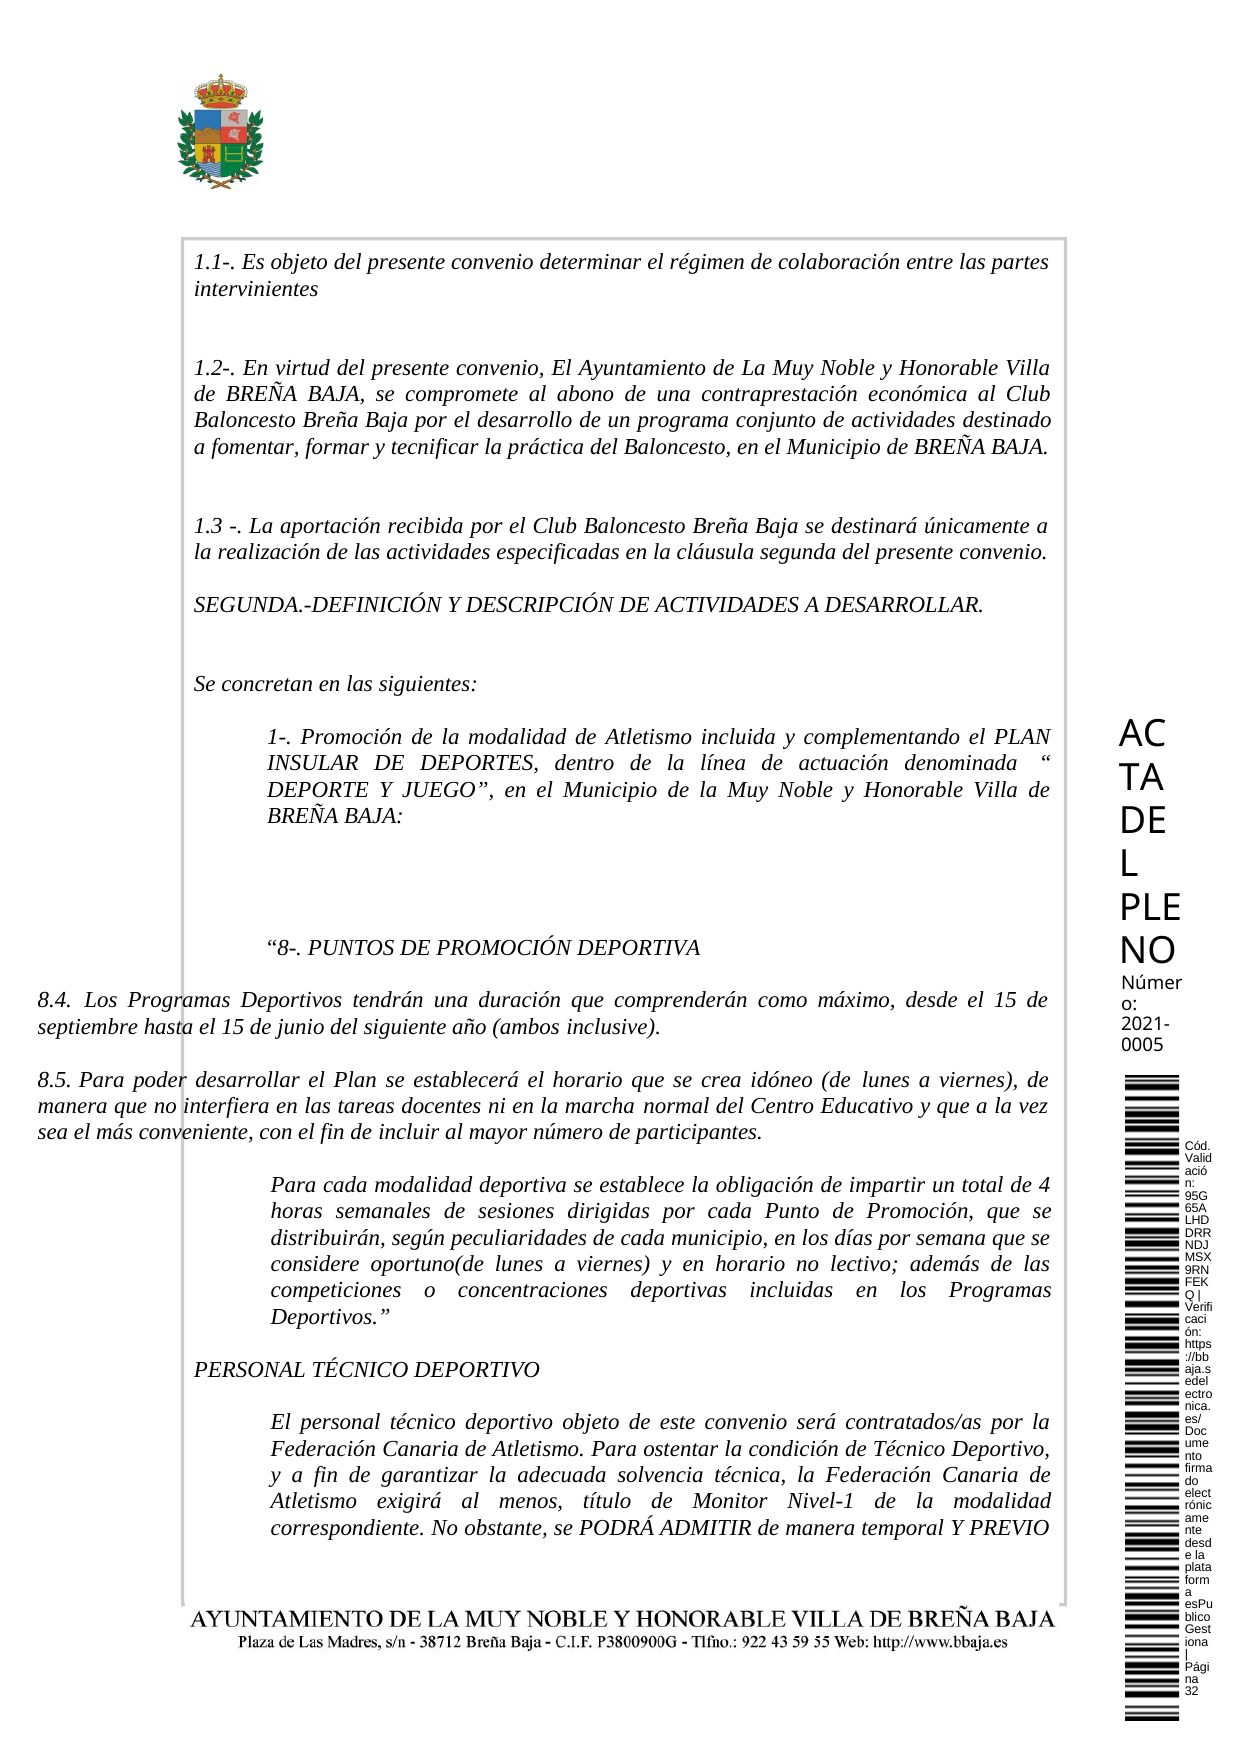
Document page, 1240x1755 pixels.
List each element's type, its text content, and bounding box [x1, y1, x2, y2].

list Cód. Validación: 95G65ALHDDRRNDJMSX9RNFEKQ | Verificación: https://bbaja.sedelectronica.es/ Documento firmado electrónicamente desde la plataforma esPublico Gestiona | Página 32 de 84 [1184, 1141, 1213, 1697]
text Número: 2021-0005 Fecha: 25/05/2021 [1121, 972, 1185, 1056]
text 1-. Promoción de la modalidad de Atletismo incluida y complementando el PLAN INSULAR DE DEPORTES, dentro de la línea de actuación denominada “ DEPORTE Y JUEGO”, en el Municipio de la Muy Noble y Honorable Villa de BREÑA BAJA: [267, 723, 1052, 828]
text [1067, 670, 1239, 697]
text [1185, 934, 1239, 960]
list Los Programas Deportivos tendrán una duración que comprenderán como máximo, desde el 15 de septiembre hasta el 15 de junio del siguiente año (ambos inclusive). [185, 987, 1052, 1039]
text PERSONAL TÉCNICO DEPORTIVO [194, 1356, 1063, 1382]
list Para poder desarrollar el Plan se establecerá el horario que se crea idóneo (de lunes a viernes), de manera que no interfiera en las tareas docentes ni en la marcha normal del Centro Educativo y que a la vez sea el más conveniente, con el fin de incluir al mayor número de participantes. [1182, 1137, 1213, 1697]
text El personal técnico deportivo objeto de este convenio será contratados/as por la Federación Canaria de Atletismo. Para ostentar la condición de Técnico Deportivo, y a fin de garantizar la adecuada solvencia técnica, la Federación Canaria de Atletismo exigirá al menos, título de Monitor Nivel-1 de la modalidad correspondiente. No obstante, se PODRÁ ADMITIR de manera temporal Y PREVIO [270, 1408, 1052, 1540]
text 1.3 -. La aportación recibida por el Club Baloncesto Breña Baja se destinará únicamente a la realización de las actividades especificadas en la cláusula segunda del presente convenio. [194, 512, 1063, 565]
text [1117, 710, 1185, 1056]
text Se concretan en las siguientes: [194, 670, 1063, 697]
text 1.2-. En virtud del presente convenio, El Ayuntamiento de La Muy Noble y Honorable Villa de BREÑA BAJA, se compromete al abono de una contraprestación económica al Club Baloncesto Breña Baja por el desarrollo de un programa conjunto de actividades destinado a fomentar, formar y tecnificar la práctica del Baloncesto, en el Municipio de BREÑA BAJA. [194, 354, 1052, 459]
list Los Programas Deportivos tendrán una duración que comprenderán como máximo, desde el 15 de septiembre hasta el 15 de junio del siguiente año (ambos inclusive). [37, 987, 181, 1039]
text SEGUNDA.-DEFINICIÓN Y DESCRIPCIÓN DE ACTIVIDADES A DESARROLLAR. [194, 591, 1063, 617]
list Para poder desarrollar el Plan se establecerá el horario que se crea idóneo (de lunes a viernes), de manera que no interfiera en las tareas docentes ni en la marcha normal del Centro Educativo y que a la vez sea el más conveniente, con el fin de incluir al mayor número de participantes. [185, 1066, 1051, 1145]
text Para cada modalidad deportiva se establece la obligación de impartir un total de 4 horas semanales de sesiones dirigidas por cada Punto de Promoción, que se distribuirán, según peculiaridades de cada municipio, en los días por semana que se considere oportuno(de lunes a viernes) y en horario no lectivo; además de las competiciones o concentraciones deportivas incluidas en los Programas Deportivos.” [270, 1171, 1052, 1329]
text [1067, 591, 1239, 617]
text “8-. PUNTOS DE PROMOCIÓN DEPORTIVA [267, 934, 1063, 960]
text ACTA DEL PLENO [1119, 712, 1185, 972]
list Para poder desarrollar el Plan se establecerá el horario que se crea idóneo (de lunes a viernes), de manera que no interfiera en las tareas docentes ni en la marcha normal del Centro Educativo y que a la vez sea el más conveniente, con el fin de incluir al mayor número de participantes. [37, 1066, 181, 1145]
text 1.1-. Es objeto del presente convenio determinar el régimen de colaboración entre las partes intervinientes [194, 248, 1051, 301]
text [1067, 934, 1117, 960]
text [1213, 1356, 1239, 1382]
text [1067, 1356, 1125, 1382]
